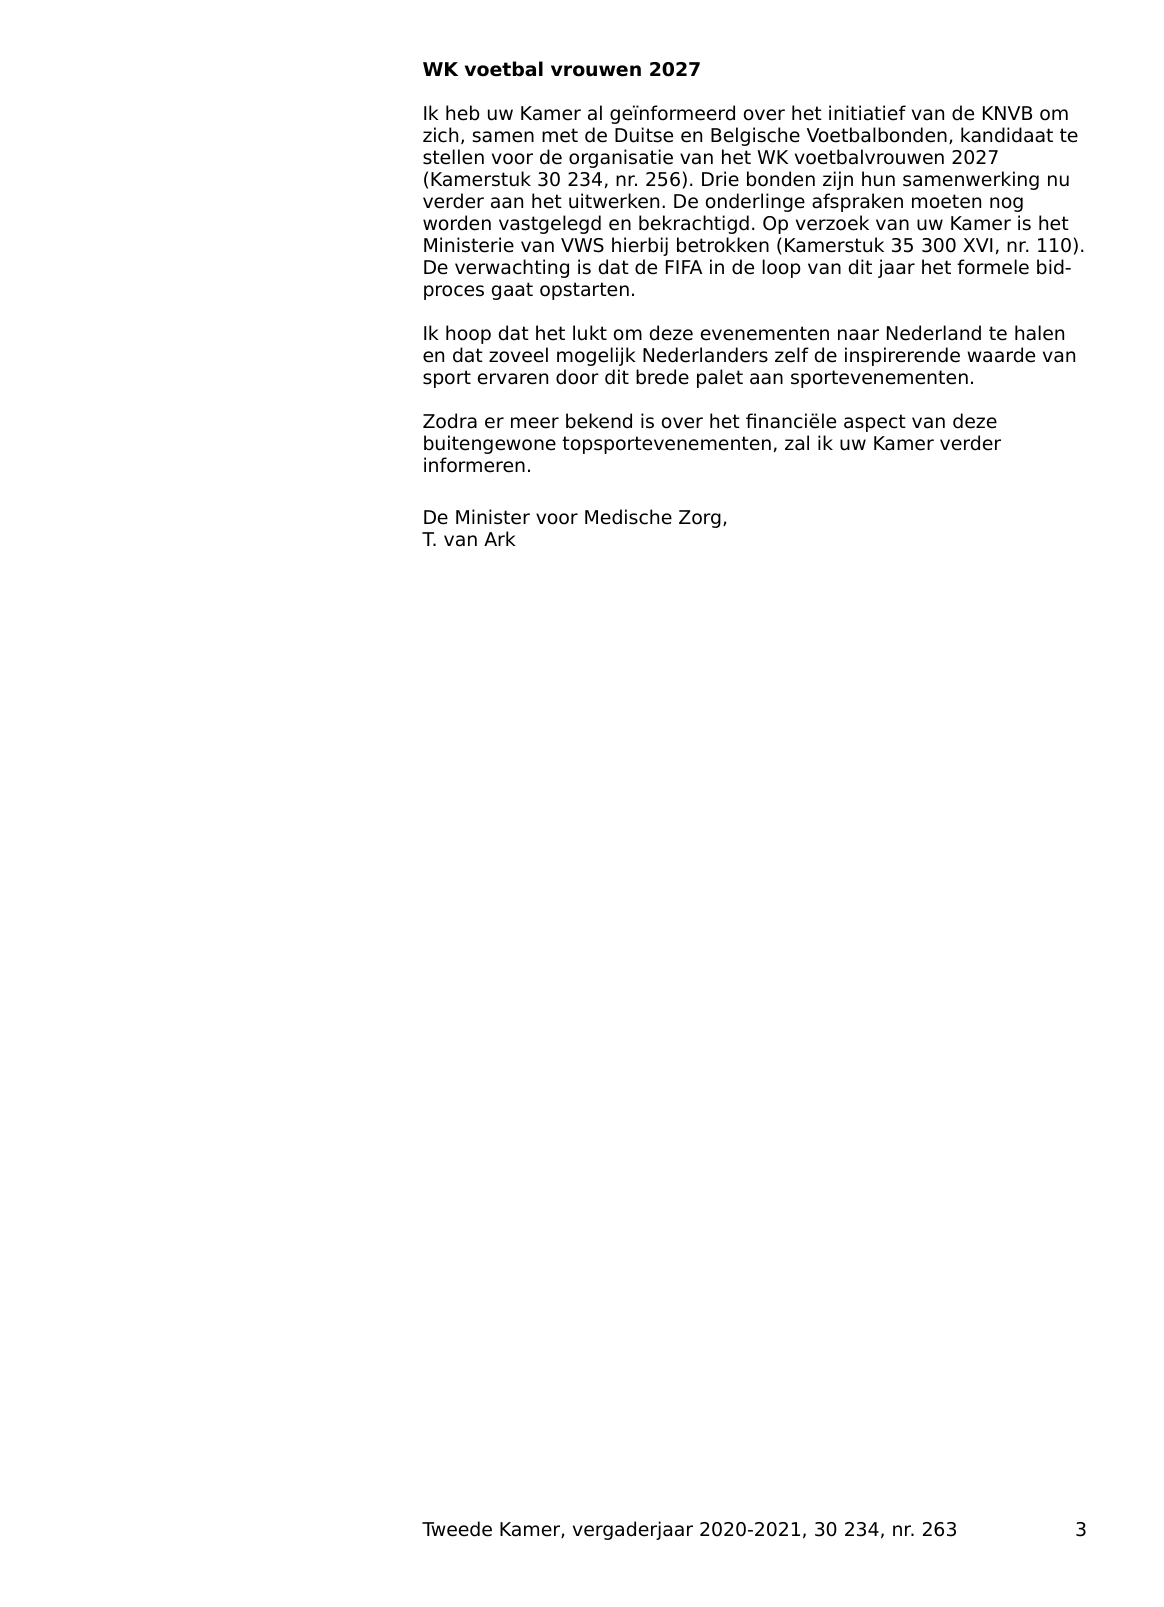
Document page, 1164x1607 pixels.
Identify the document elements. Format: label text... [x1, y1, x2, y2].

text Ik heb uw Kamer al geïnformeerd over het initiatief van de KNVB om zich, samen met de Duitse en Belgische Voetbalbonden, kandidaat te stellen voor de organisatie van het WK voetbalvrouwen 2027 (Kamerstuk 30 234, nr. 256). Drie bonden zijn hun samenwerking nu verder aan het uitwerken. De onderlinge afspraken moeten nog worden vastgelegd en bekrachtigd. Op verzoek van uw Kamer is het Ministerie van VWS hierbij betrokken (Kamerstuk 35 300 XVI, nr. 110). De verwachting is dat de FIFA in de loop van dit jaar het formele bid-proces gaat opstarten. [422, 103, 1087, 301]
text Zodra er meer bekend is over het financiële aspect van deze buitengewone topsportevenementen, zal ik uw Kamer verder informeren. [422, 411, 1087, 477]
text De Minister voor Medische Zorg, T. van Ark [422, 507, 1087, 551]
text Ik hoop dat het lukt om deze evenementen naar Nederland te halen en dat zoveel mogelijk Nederlanders zelf de inspirerende waarde van sport ervaren door dit brede palet aan sportevenementen. [422, 323, 1087, 389]
subtitle WK voetbal vrouwen 2027 [422, 59, 1087, 81]
